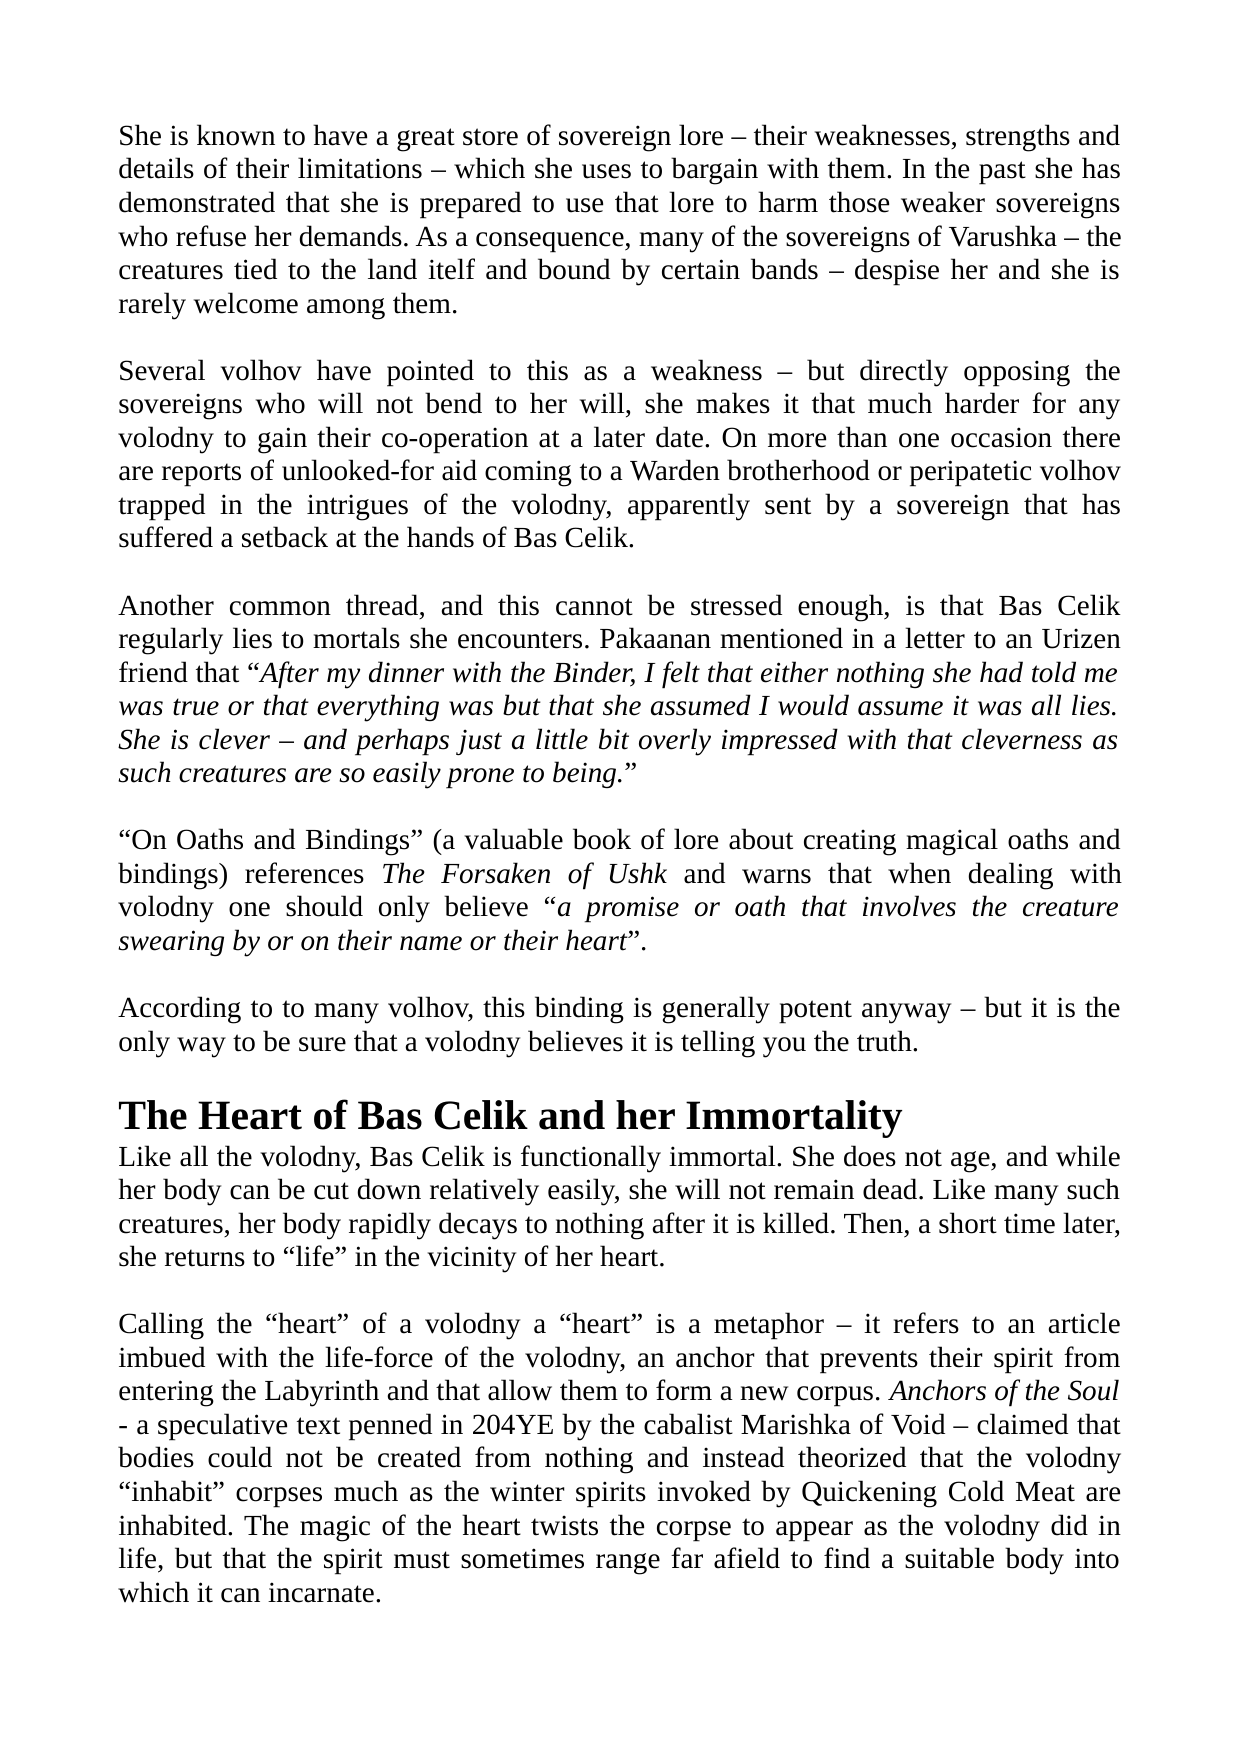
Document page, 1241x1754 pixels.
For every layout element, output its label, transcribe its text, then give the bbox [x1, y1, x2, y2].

text Calling the “heart” of a volodny a “heart” is a metaphor – it refers to an article imbued with the life-force of the volodny, an anchor that prevents their spirit from entering the Labyrinth and that allow them to form a new corpus. Anchors of the Soul - a speculative text penned in 204YE by the cabalist Marishka of Void – claimed that bodies could not be created from nothing and instead theorized that the volodny “inhabit” corpses much as the winter spirits invoked by Quickening Cold Meat are inhabited. The magic of the heart twists the corpse to appear as the volodny did in life, but that the spirit must sometimes range far afield to find a suitable body into which it can incarnate. [118, 1306, 1122, 1608]
text Several volhov have pointed to this as a weakness – but directly opposing the sovereigns who will not bend to her will, she makes it that much harder for any volodny to gain their co-operation at a later date. On more than one occasion there are reports of unlooked-for aid coming to a Warden brotherhood or peripatetic volhov trapped in the intrigues of the volodny, apparently sent by a sovereign that has suffered a setback at the hands of Bas Celik. [118, 353, 1122, 554]
text She is known to have a great store of sovereign lore – their weaknesses, strengths and details of their limitations – which she uses to bargain with them. In the past she has demonstrated that she is prepared to use that lore to harm those weaker sovereigns who refuse her demands. As a consequence, many of the sovereigns of Varushka – the creatures tied to the land itelf and bound by certain bands – despise her and she is rarely welcome among them. [118, 118, 1122, 319]
text “On Oaths and Bindings” (a valuable book of lore about creating magical oaths and bindings) references The Forsaken of Ushk and warns that when dealing with volodny one should only believe “a promise or oath that involves the creature swearing by or on their name or their heart”. [118, 822, 1122, 957]
text According to to many volhov, this binding is generally potent anyway – but it is the only way to be sure that a volodny believes it is telling you the truth. [118, 990, 1122, 1057]
text Another common thread, and this cannot be stressed enough, is that Bas Celik regularly lies to mortals she encounters. Pakaanan mentioned in a letter to an Urizen friend that “After my dinner with the Binder, I felt that either nothing she had told me was true or that everything was but that she assumed I would assume it was all lies. She is clever – and perhaps just a little bit overly impressed with that cleverness as such creatures are so easily prone to being.” [118, 588, 1122, 789]
text The Heart of Bas Celik and her Immortality [118, 1091, 1122, 1139]
text Like all the volodny, Bas Celik is functionally immortal. She does not age, and while her body can be cut down relatively easily, she will not remain dead. Like many such creatures, her body rapidly decays to nothing after it is killed. Then, a short time later, she returns to “life” in the vicinity of her heart. [118, 1139, 1122, 1273]
